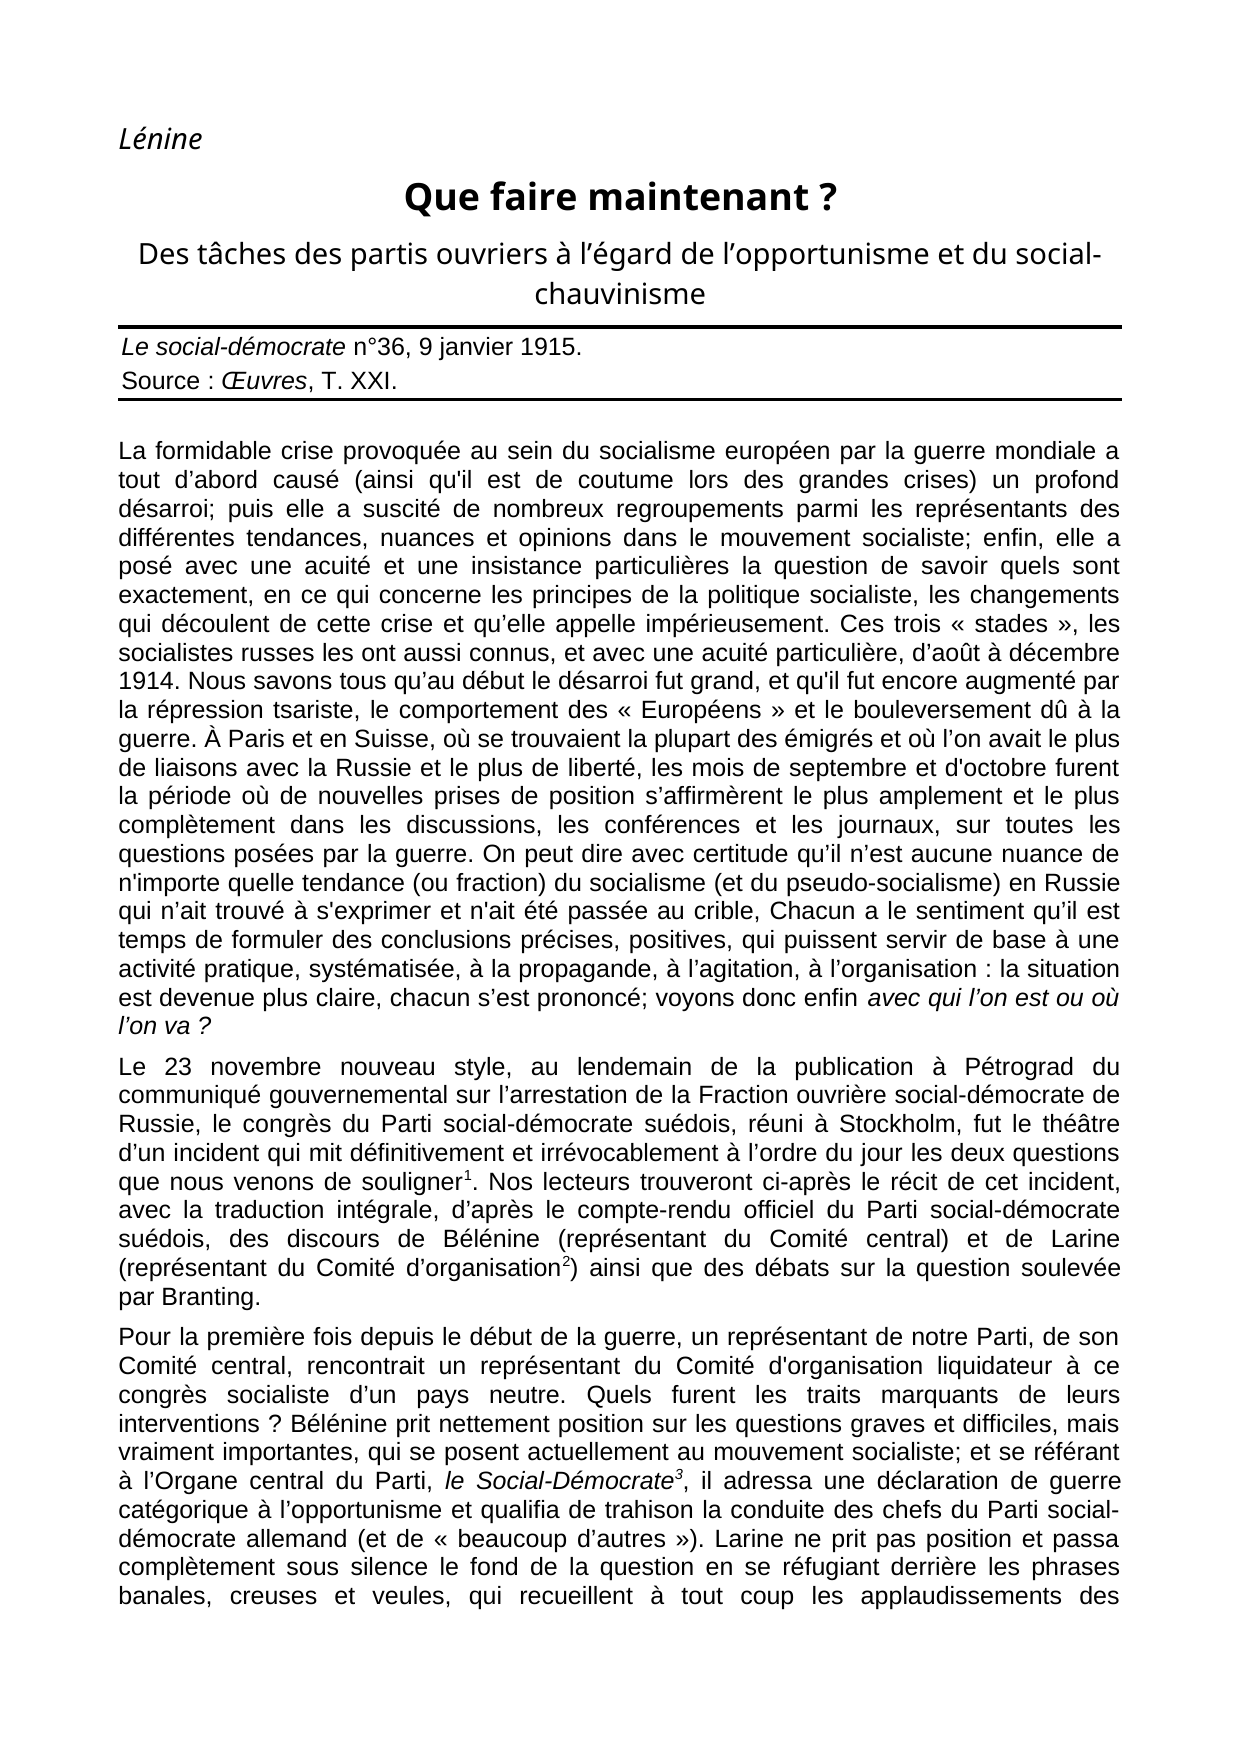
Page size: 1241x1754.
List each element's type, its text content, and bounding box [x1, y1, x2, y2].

title Que faire maintenant ? [118, 170, 1122, 221]
text Le social-démocrate n°36, 9 janvier 1915. [118, 329, 1122, 363]
text Le 23 novembre nouveau style, au lendemain de la publication à Pétrograd du communiqué gouvernemental sur l’arrestation de la Fraction ouvrière social-démocrate de Russie, le congrès du Parti social-démocrate suédois, réuni à Stockholm, fut le théâtre d’un incident qui mit définitivement et irrévocablement à l’ordre du jour les deux questions que nous venons de souligner. Nos lecteurs trouveront ci-après le récit de cet incident, avec la traduction intégrale, d’après le compte-rendu officiel du Parti social-démocrate suédois, des discours de Bélénine (représentant du Comité central) et de Larine (représentant du Comité d’organisation) ainsi que des débats sur la question soulevée par Branting. [118, 1052, 1122, 1311]
text La formidable crise provoquée au sein du socialisme européen par la guerre mondiale a tout d’abord causé (ainsi qu'il est de coutume lors des grandes crises) un profond désarroi; puis elle a suscité de nombreux regroupements parmi les représentants des différentes tendances, nuances et opinions dans le mouvement socialiste; enfin, elle a posé avec une acuité et une insistance particulières la question de savoir quels sont exactement, en ce qui concerne les principes de la politique socialiste, les changements qui découlent de cette crise et qu’elle appelle impérieusement. Ces trois « stades », les socialistes russes les ont aussi connus, et avec une acuité particulière, d’août à décembre 1914. Nous savons tous qu’au début le désarroi fut grand, et qu'il fut encore augmenté par la répression tsariste, le comportement des « Européens » et le bouleversement dû à la guerre. À Paris et en Suisse, où se trouvaient la plupart des émigrés et où l’on avait le plus de liaisons avec la Russie et le plus de liberté, les mois de septembre et d'octobre furent la période où de nouvelles prises de position s’affirmèrent le plus amplement et le plus complètement dans les discussions, les conférences et les journaux, sur toutes les questions posées par la guerre. On peut dire avec certitude qu’il n’est aucune nuance de n'importe quelle tendance (ou fraction) du socialisme (et du pseudo-socialisme) en Russie qui n’ait trouvé à s'exprimer et n'ait été passée au crible, Chacun a le sentiment qu’il est temps de formuler des conclusions précises, positives, qui puissent servir de base à une activité pratique, systématisée, à la propagande, à l’agitation, à l’organisation : la situation est devenue plus claire, chacun s’est prononcé; voyons donc enfin avec qui l’on est ou où l’on va ? [118, 436, 1122, 1040]
subtitle Des tâches des partis ouvriers à l’égard de l’opportunisme et du social-chauvinisme [118, 234, 1122, 313]
text Pour la première fois depuis le début de la guerre, un représentant de notre Parti, de son Comité central, rencontrait un représentant du Comité d'organisation liquidateur à ce congrès socialiste d’un pays neutre. Quels furent les traits marquants de leurs interventions ? Bélénine prit nettement position sur les questions graves et difficiles, mais vraiment importantes, qui se posent actuellement au mouvement socialiste; et se référant à l’Organe central du Parti, le Social-Démocrate, il adressa une déclaration de guerre catégorique à l’opportunisme et qualifia de trahison la conduite des chefs du Parti social-démocrate allemand (et de « beaucoup d’autres »). Larine ne prit pas position et passa complètement sous silence le fond de la question en se réfugiant derrière les phrases banales, creuses et veules, qui recueillent à tout coup les applaudissements des [118, 1322, 1122, 1610]
subtitle Lénine [118, 118, 1122, 158]
text Source : Œuvres, T. XXI. [118, 363, 1122, 398]
